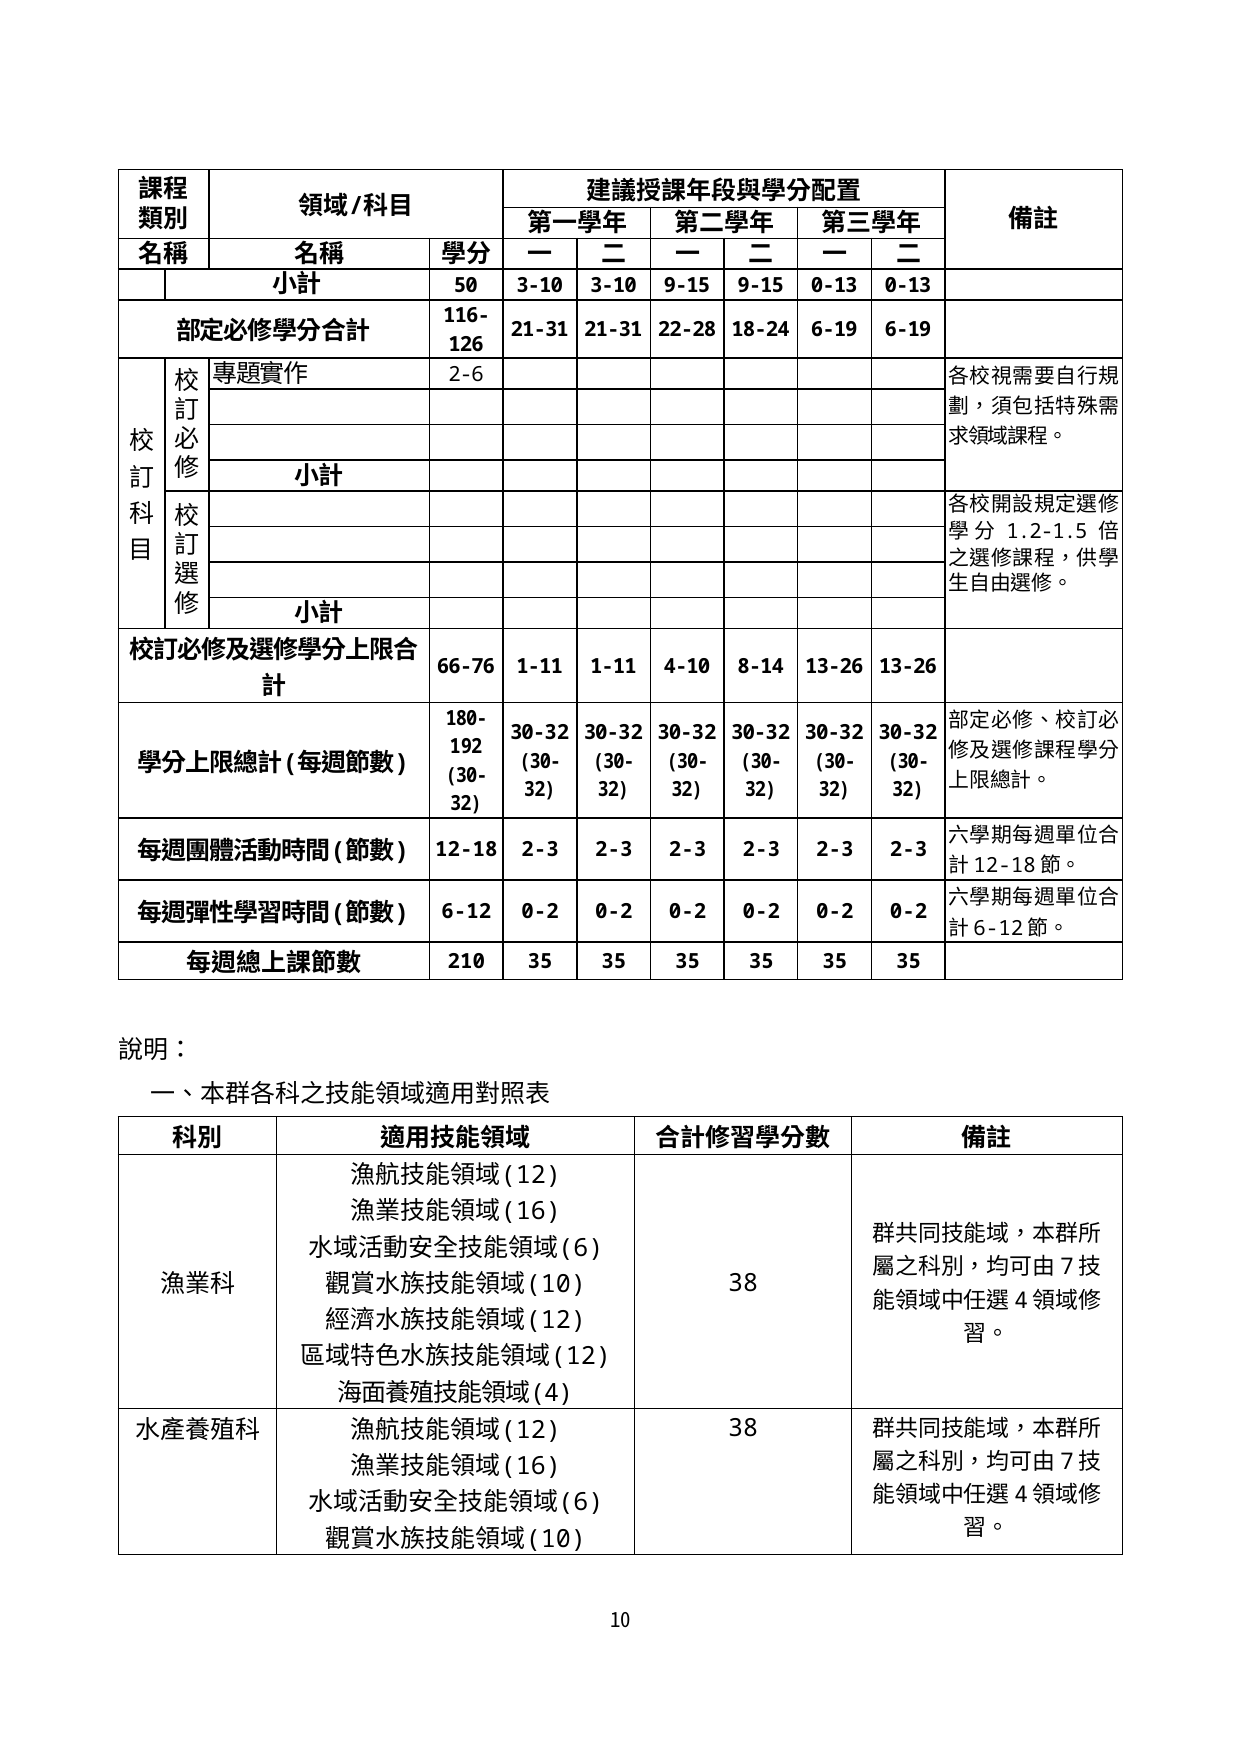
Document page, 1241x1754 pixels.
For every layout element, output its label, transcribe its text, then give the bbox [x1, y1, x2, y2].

table_cell [798, 598, 871, 628]
table_cell [798, 527, 871, 561]
table_cell [430, 461, 502, 490]
table_cell [872, 563, 944, 597]
table_header 領域/科目 [210, 170, 502, 237]
table_cell [651, 527, 723, 561]
table_cell [578, 390, 650, 424]
table_cell [798, 359, 871, 388]
table_cell [725, 461, 797, 490]
table_cell 2-3 [798, 819, 871, 879]
table_header 建議授課年段與學分配置 [504, 170, 944, 207]
table_header 備註 [852, 1117, 1122, 1153]
table_cell [504, 359, 576, 388]
table_cell [946, 629, 1122, 702]
table_header 適用技能領域 [277, 1117, 634, 1153]
table_cell 0-2 [578, 881, 650, 941]
table_cell [651, 598, 723, 628]
table_cell 38 [635, 1155, 851, 1408]
table_cell 180-192 (30-32) [430, 703, 502, 817]
table_cell 各校開設規定選修學分1.2-1.5倍之選修課程，供學生自由選修。 [946, 492, 1122, 628]
table_cell 6-19 [798, 301, 871, 357]
table_cell 專題實作 [210, 359, 429, 388]
text 說明： [118, 1024, 1122, 1067]
table_cell 2-3 [872, 819, 944, 879]
table_cell 2-6 [430, 359, 502, 388]
table_cell 校訂科目 [119, 359, 164, 628]
table_cell 210 [430, 943, 502, 979]
table_cell 3-10 [578, 270, 650, 299]
table_cell [725, 425, 797, 459]
table_cell 35 [651, 943, 723, 979]
table_cell [651, 492, 723, 526]
table_header 科別 [119, 1117, 276, 1153]
table_cell 0-2 [651, 881, 723, 941]
table_cell 群共同技能域，本群所屬之科別，均可由7技能領域中任選4領域修習。 [852, 1155, 1122, 1408]
table_cell 30-32 (30-32) [798, 703, 871, 817]
table_cell [872, 461, 944, 490]
table_cell 35 [872, 943, 944, 979]
table_cell 一 [504, 239, 576, 268]
table_cell 6-12 [430, 881, 502, 941]
table_cell 9-15 [651, 270, 723, 299]
table_cell 3-10 [504, 270, 576, 299]
table_cell [578, 527, 650, 561]
table_header 課程 類別 [119, 170, 208, 237]
table_cell [651, 359, 723, 388]
table_cell 35 [578, 943, 650, 979]
table_cell 38 [635, 1409, 851, 1554]
table_cell 六學期每週單位合計6-12節。 [946, 881, 1122, 941]
table_cell 第二學年 [651, 208, 797, 237]
table_cell [504, 461, 576, 490]
table_cell [798, 563, 871, 597]
table_cell 小計 [210, 461, 429, 490]
table_cell 0-13 [798, 270, 871, 299]
table_cell 小計 [166, 270, 429, 299]
table_cell [798, 425, 871, 459]
table_cell 0-13 [872, 270, 944, 299]
table_cell 21-31 [578, 301, 650, 357]
table_cell [504, 425, 576, 459]
table_cell [872, 359, 944, 388]
table_cell 名稱 [210, 239, 429, 268]
table_cell [430, 527, 502, 561]
table_cell 12-18 [430, 819, 502, 879]
table_cell [725, 563, 797, 597]
table_cell 2-3 [725, 819, 797, 879]
table_cell 二 [872, 239, 944, 268]
table_cell 13-26 [798, 629, 871, 702]
table_cell [578, 492, 650, 526]
table_cell 學分 [430, 239, 502, 268]
table_cell [872, 425, 944, 459]
table_cell 六學期每週單位合計12-18節。 [946, 819, 1122, 879]
table_cell 每週彈性學習時間(節數) [119, 881, 429, 941]
table_cell [578, 359, 650, 388]
table_cell 每週總上課節數 [119, 943, 429, 979]
table_cell [210, 527, 429, 561]
table_cell [210, 425, 429, 459]
table_cell 13-26 [872, 629, 944, 702]
table_cell 第三學年 [798, 208, 944, 237]
table_cell 2-3 [578, 819, 650, 879]
table_cell [430, 598, 502, 628]
table_cell 30-32 (30-32) [504, 703, 576, 817]
table_cell 35 [798, 943, 871, 979]
table_cell [872, 598, 944, 628]
table_cell [798, 390, 871, 424]
table_cell 漁航技能領域(12) 漁業技能領域(16) 水域活動安全技能領域(6) 觀賞水族技能領域(10) 經濟水族技能領域(12) 區域特色水族技能領域(12) 海面養殖技能領域(4) [277, 1155, 634, 1408]
table_cell 部定必修、校訂必修及選修課程學分上限總計。 [946, 703, 1122, 817]
table_cell 30-32 (30-32) [872, 703, 944, 817]
table_cell 每週團體活動時間(節數) [119, 819, 429, 879]
table_cell 各校視需要自行規劃，須包括特殊需求領域課程。 [946, 359, 1122, 490]
table_header 合計修習學分數 [635, 1117, 851, 1153]
table_cell [210, 492, 429, 526]
table_cell 小計 [210, 598, 429, 628]
table_cell 0-2 [504, 881, 576, 941]
table_cell [798, 461, 871, 490]
table_cell 1-11 [504, 629, 576, 702]
table_cell [504, 492, 576, 526]
table_cell 8-14 [725, 629, 797, 702]
table_cell [430, 390, 502, 424]
table_cell 校訂必修及選修學分上限合計 [119, 629, 429, 702]
table_cell 30-32 (30-32) [651, 703, 723, 817]
table_cell [725, 390, 797, 424]
table_cell 校訂選修 [166, 492, 208, 628]
table_cell 22-28 [651, 301, 723, 357]
table_cell [504, 527, 576, 561]
text 一、本群各科之技能領域適用對照表 [150, 1067, 1122, 1111]
table_cell [725, 598, 797, 628]
table_cell [504, 563, 576, 597]
table_cell 0-2 [798, 881, 871, 941]
table_cell 校訂必修 [166, 359, 208, 490]
table_cell [119, 270, 164, 299]
table_cell 1-11 [578, 629, 650, 702]
table_cell 群共同技能域，本群所屬之科別，均可由7技能領域中任選4領域修習。 [852, 1409, 1122, 1554]
table_cell [725, 359, 797, 388]
table_cell [430, 563, 502, 597]
table_cell [430, 425, 502, 459]
table_cell 4-10 [651, 629, 723, 702]
table_cell 2-3 [651, 819, 723, 879]
table_cell [872, 527, 944, 561]
table_cell [578, 563, 650, 597]
table_cell [578, 598, 650, 628]
table_cell [872, 390, 944, 424]
table_cell 二 [578, 239, 650, 268]
table_cell [578, 425, 650, 459]
table_cell 66-76 [430, 629, 502, 702]
table_cell [798, 492, 871, 526]
table_cell [651, 390, 723, 424]
table_header 備註 [946, 170, 1122, 268]
table_cell 18-24 [725, 301, 797, 357]
table_cell 0-2 [725, 881, 797, 941]
table_cell [210, 390, 429, 424]
table_cell [946, 301, 1122, 357]
table_cell 第一學年 [504, 208, 650, 237]
table_cell 21-31 [504, 301, 576, 357]
table_cell [946, 270, 1122, 299]
table_cell 30-32 (30-32) [578, 703, 650, 817]
table_cell 30-32 (30-32) [725, 703, 797, 817]
table_cell 6-19 [872, 301, 944, 357]
table_cell [725, 492, 797, 526]
table_cell 116-126 [430, 301, 502, 357]
table_cell [578, 461, 650, 490]
table_cell 漁業科 [119, 1155, 276, 1408]
table_cell 一 [651, 239, 723, 268]
table_cell [504, 598, 576, 628]
table_cell 學分上限總計(每週節數) [119, 703, 429, 817]
table_cell [651, 563, 723, 597]
table_cell 0-2 [872, 881, 944, 941]
table_cell [872, 492, 944, 526]
table_cell 50 [430, 270, 502, 299]
table_cell 漁航技能領域(12) 漁業技能領域(16) 水域活動安全技能領域(6) 觀賞水族技能領域(10) [277, 1409, 634, 1554]
table_cell 9-15 [725, 270, 797, 299]
table_cell 部定必修學分合計 [119, 301, 429, 357]
table_cell [504, 390, 576, 424]
table_cell 一 [798, 239, 871, 268]
table_cell 35 [725, 943, 797, 979]
table_cell [651, 461, 723, 490]
table_cell 名稱 [119, 239, 208, 268]
table_cell 二 [725, 239, 797, 268]
table_cell [725, 527, 797, 561]
table_cell [946, 943, 1122, 979]
table_cell [651, 425, 723, 459]
table_cell [430, 492, 502, 526]
table_cell 水產養殖科 [119, 1409, 276, 1554]
table_cell [210, 563, 429, 597]
table_cell 35 [504, 943, 576, 979]
table_cell 2-3 [504, 819, 576, 879]
